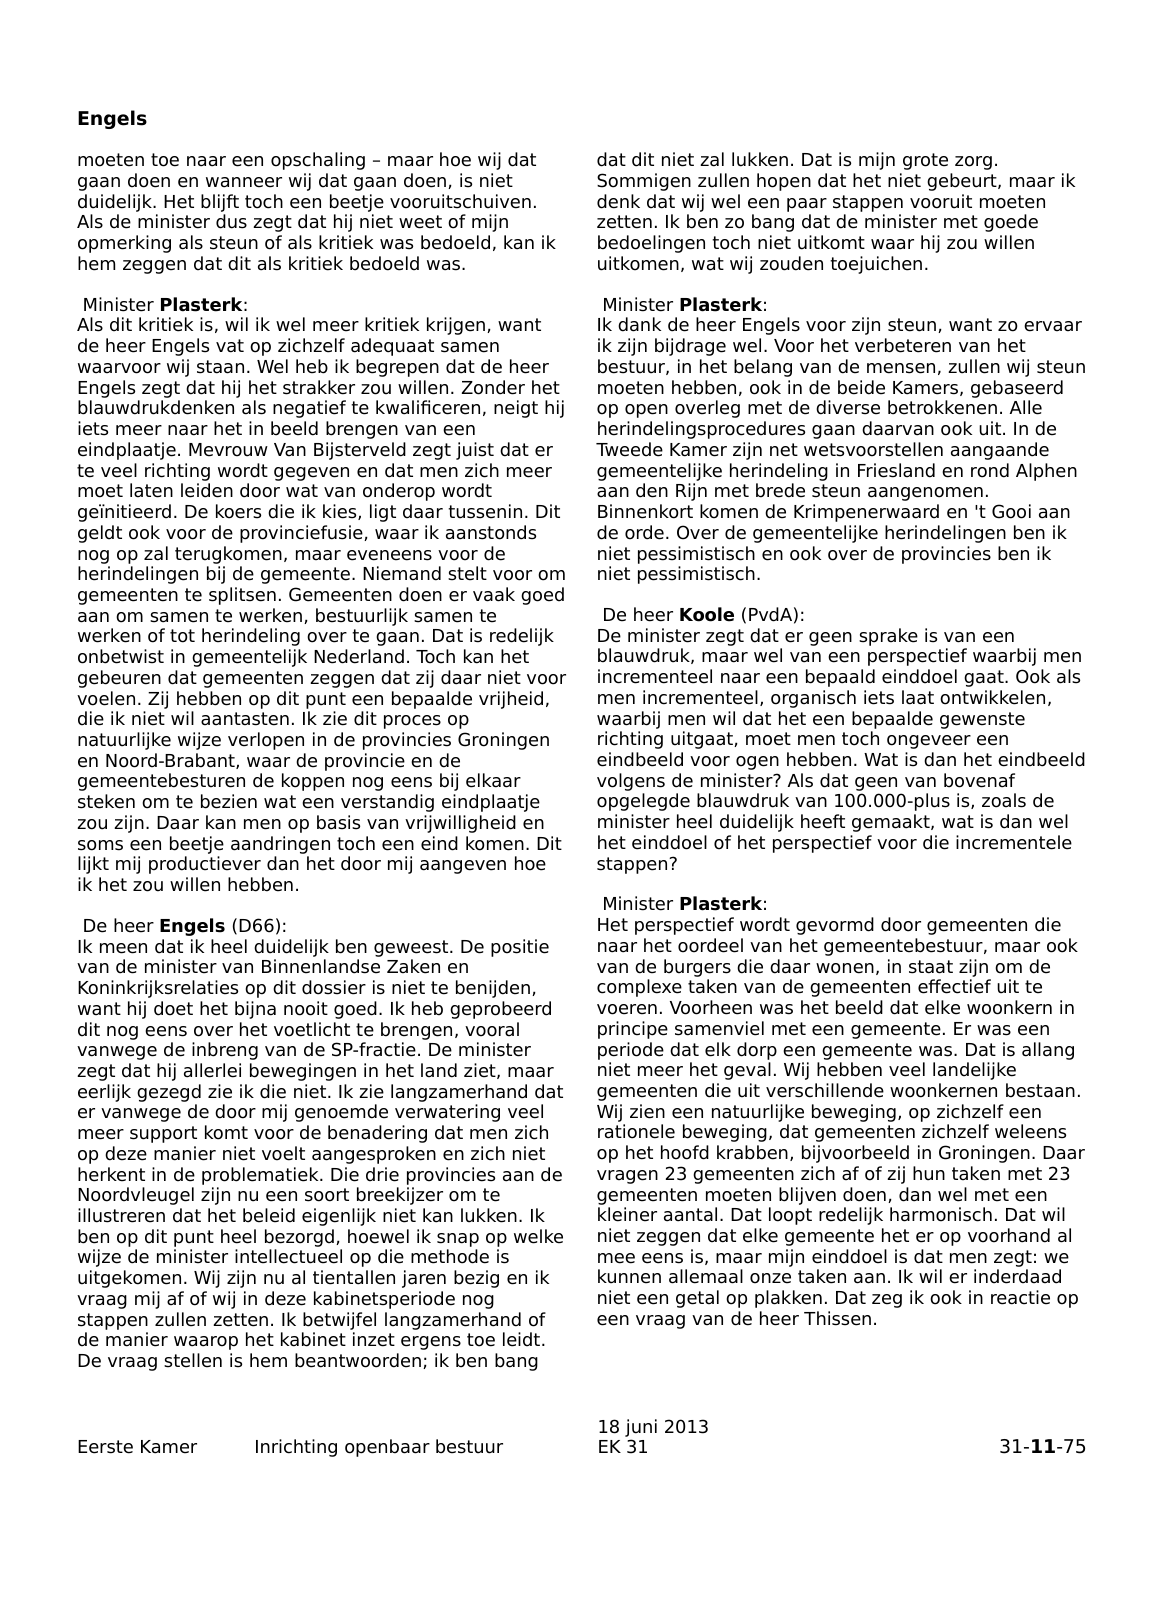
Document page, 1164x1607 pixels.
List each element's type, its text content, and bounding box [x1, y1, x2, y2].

text De minister zegt dat er geen sprake is van een blauwdruk, maar wel van een perspectief waarbij men incrementeel naar een bepaald einddoel gaat. Ook als men incrementeel, organisch iets laat ontwikkelen, waarbij men wil dat het een bepaalde gewenste richting uitgaat, moet men toch ongeveer een eindbeeld voor ogen hebben. Wat is dan het eindbeeld volgens de minister? Als dat geen van bovenaf opgelegde blauwdruk van 100.000-plus is, zoals de minister heel duidelijk heeft gemaakt, wat is dan wel het einddoel of het perspectief voor die incrementele stappen? [596, 626, 1087, 874]
text Het perspectief wordt gevormd door gemeenten die naar het oordeel van het gemeentebestuur, maar ook van de burgers die daar wonen, in staat zijn om de complexe taken van de gemeenten effectief uit te voeren. Voorheen was het beeld dat elke woonkern in principe samenviel met een gemeente. Er was een periode dat elk dorp een gemeente was. Dat is allang niet meer het geval. Wij hebben veel landelijke gemeenten die uit verschillende woonkernen bestaan. Wij zien een natuurlijke beweging, op zichzelf een rationele beweging, dat gemeenten zichzelf weleens op het hoofd krabben, bijvoorbeeld in Groningen. Daar vragen 23 gemeenten zich af of zij hun taken met 23 gemeenten moeten blijven doen, dan wel met een kleiner aantal. Dat loopt redelijk harmonisch. Dat wil niet zeggen dat elke gemeente het er op voorhand al mee eens is, maar mijn einddoel is dat men zegt: we kunnen allemaal onze taken aan. Ik wil er inderdaad niet een getal op plakken. Dat zeg ik ook in reactie op een vraag van de heer Thissen. [596, 915, 1087, 1329]
text moeten toe naar een opschaling – maar hoe wij dat gaan doen en wanneer wij dat gaan doen, is niet duidelijk. Het blijft toch een beetje vooruitschuiven. Als de minister dus zegt dat hij niet weet of mijn opmerking als steun of als kritiek was bedoeld, kan ik hem zeggen dat dit als kritiek bedoeld was. [77, 150, 567, 274]
text De heer Engels (D66): [77, 916, 567, 936]
text Ik dank de heer Engels voor zijn steun, want zo ervaar ik zijn bijdrage wel. Voor het verbeteren van het bestuur, in het belang van de mensen, zullen wij steun moeten hebben, ook in de beide Kamers, gebaseerd op open overleg met de diverse betrokkenen. Alle herindelingsprocedures gaan daarvan ook uit. In de Tweede Kamer zijn net wetsvoorstellen aangaande gemeentelijke herindeling in Friesland en rond Alphen aan den Rijn met brede steun aangenomen. Binnenkort komen de Krimpenerwaard en 't Gooi aan de orde. Over de gemeentelijke herindelingen ben ik niet pessimistisch en ook over de provincies ben ik niet pessimistisch. [596, 315, 1087, 585]
text Minister Plasterk: [596, 294, 1087, 315]
text Ik meen dat ik heel duidelijk ben geweest. De positie van de minister van Binnenlandse Zaken en Koninkrijksrelaties op dit dossier is niet te benijden, want hij doet het bijna nooit goed. Ik heb geprobeerd dit nog eens over het voetlicht te brengen, vooral vanwege de inbreng van de SP-fractie. De minister zegt dat hij allerlei bewegingen in het land ziet, maar eerlijk gezegd zie ik die niet. Ik zie langzamerhand dat er vanwege de door mij genoemde verwatering veel meer support komt voor de benadering dat men zich op deze manier niet voelt aangesproken en zich niet herkent in de problematiek. Die drie provincies aan de Noordvleugel zijn nu een soort breekijzer om te illustreren dat het beleid eigenlijk niet kan lukken. Ik ben op dit punt heel bezorgd, hoewel ik snap op welke wijze de minister intellectueel op die methode is uitgekomen. Wij zijn nu al tientallen jaren bezig en ik vraag mij af of wij in deze kabinetsperiode nog stappen zullen zetten. Ik betwijfel langzamerhand of de manier waarop het kabinet inzet ergens toe leidt. De vraag stellen is hem beantwoorden; ik ben bang [77, 936, 567, 1372]
text dat dit niet zal lukken. Dat is mijn grote zorg. Sommigen zullen hopen dat het niet gebeurt, maar ik denk dat wij wel een paar stappen vooruit moeten zetten. Ik ben zo bang dat de minister met goede bedoelingen toch niet uitkomt waar hij zou willen uitkomen, wat wij zouden toejuichen. [596, 150, 1087, 274]
text Minister Plasterk: [77, 294, 567, 315]
text Minister Plasterk: [596, 894, 1087, 915]
text De heer Koole (PvdA): [596, 605, 1087, 626]
text Als dit kritiek is, wil ik wel meer kritiek krijgen, want de heer Engels vat op zichzelf adequaat samen waarvoor wij staan. Wel heb ik begrepen dat de heer Engels zegt dat hij het strakker zou willen. Zonder het blauwdrukdenken als negatief te kwalificeren, neigt hij iets meer naar het in beeld brengen van een eindplaatje. Mevrouw Van Bijsterveld zegt juist dat er te veel richting wordt gegeven en dat men zich meer moet laten leiden door wat van onderop wordt geïnitieerd. De koers die ik kies, ligt daar tussenin. Dit geldt ook voor de provinciefusie, waar ik aanstonds nog op zal terugkomen, maar eveneens voor de herindelingen bij de gemeente. Niemand stelt voor om gemeenten te splitsen. Gemeenten doen er vaak goed aan om samen te werken, bestuurlijk samen te werken of tot herindeling over te gaan. Dat is redelijk onbetwist in gemeentelijk Nederland. Toch kan het gebeuren dat gemeenten zeggen dat zij daar niet voor voelen. Zij hebben op dit punt een bepaalde vrijheid, die ik niet wil aantasten. Ik zie dit proces op natuurlijke wijze verlopen in de provincies Groningen en Noord-Brabant, waar de provincie en de gemeentebesturen de koppen nog eens bij elkaar steken om te bezien wat een verstandig eindplaatje zou zijn. Daar kan men op basis van vrijwilligheid en soms een beetje aandringen toch een eind komen. Dit lijkt mij productiever dan het door mij aangeven hoe ik het zou willen hebben. [77, 315, 567, 896]
